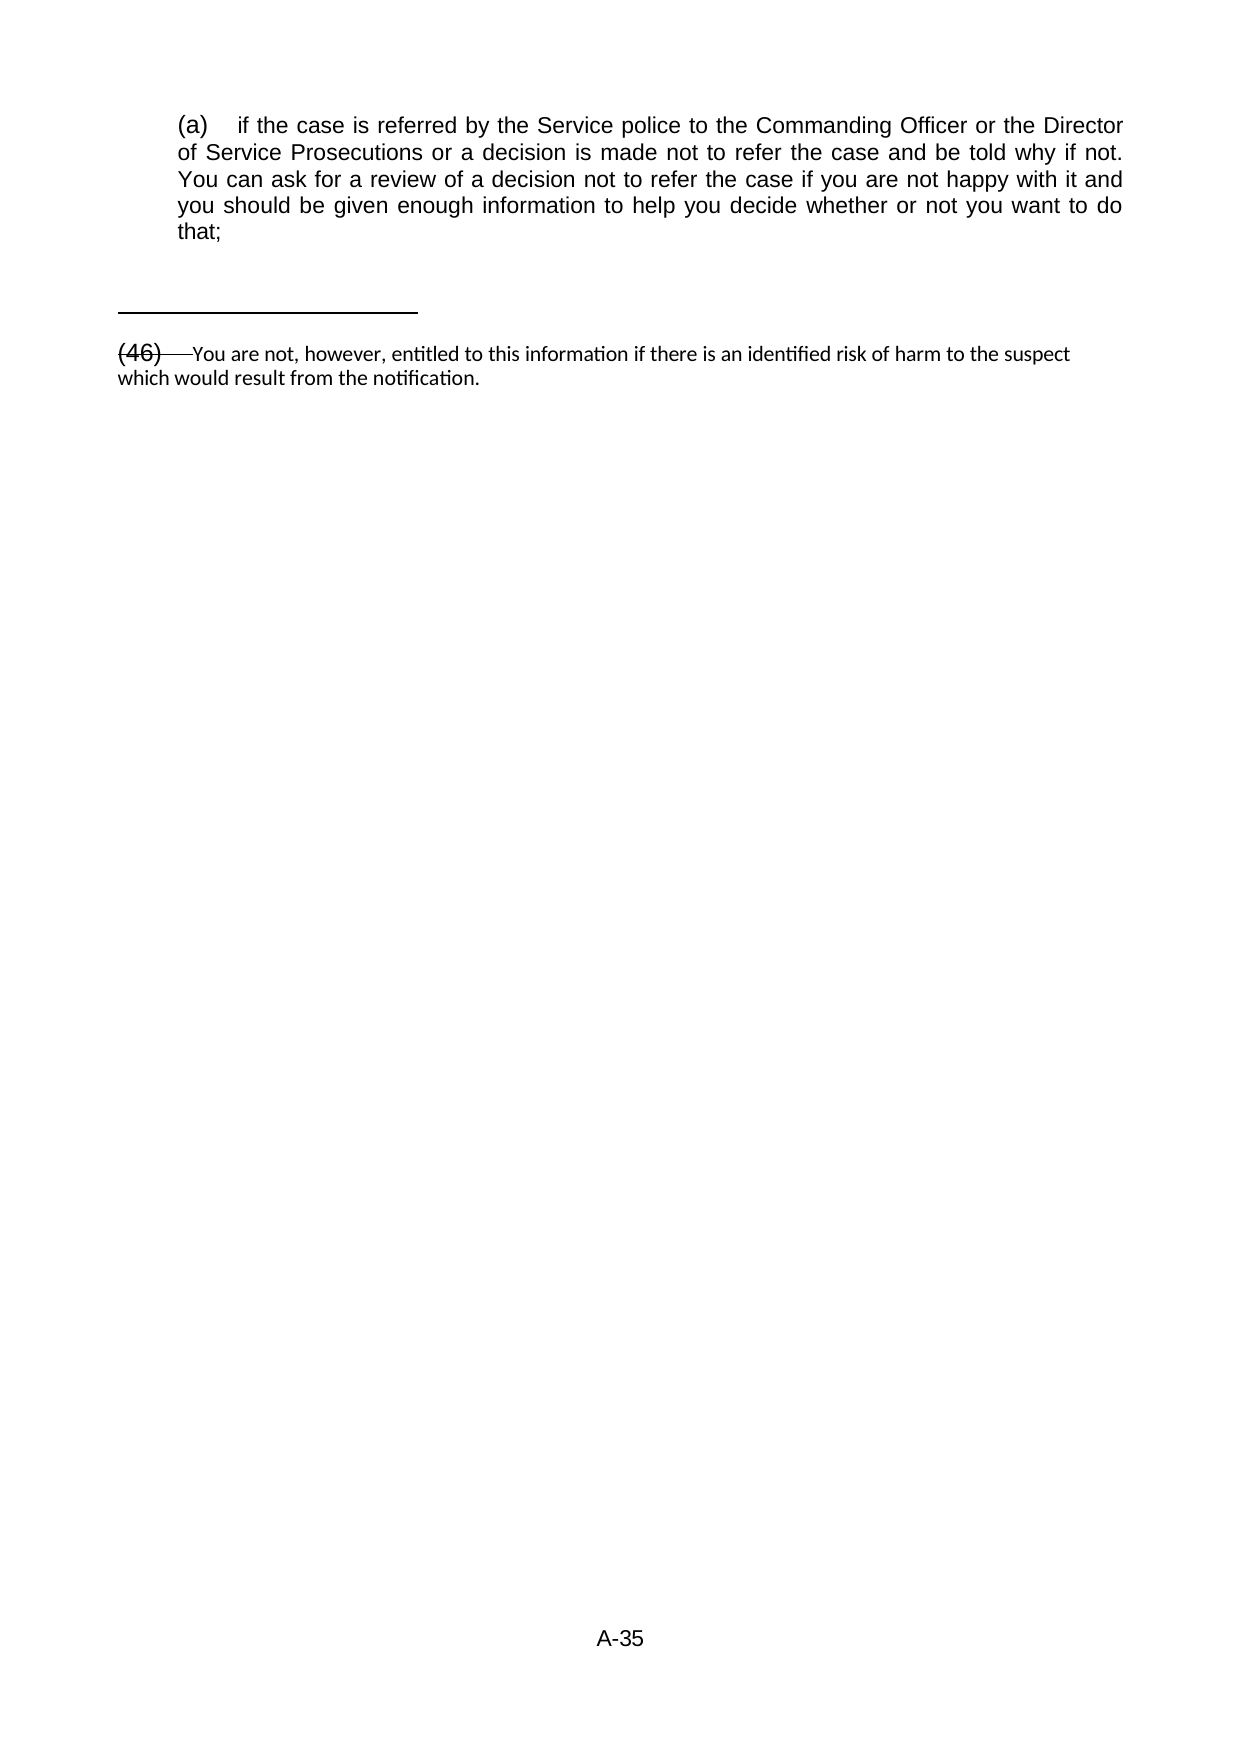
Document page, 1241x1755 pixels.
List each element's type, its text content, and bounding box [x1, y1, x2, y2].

list if the case is referred by the Service police to the Commanding Officer or the Director of Service Prosecutions or a decision is made not to refer the case and be told why if not. You can ask for a review of a decision not to refer the case if you are not happy with it and you should be given enough information to help you decide whether or not you want to do that; [177, 110, 1124, 244]
list You are not, however, entitled to this information if there is an identified risk of harm to the suspect which would result from the notification. [117, 341, 1108, 391]
